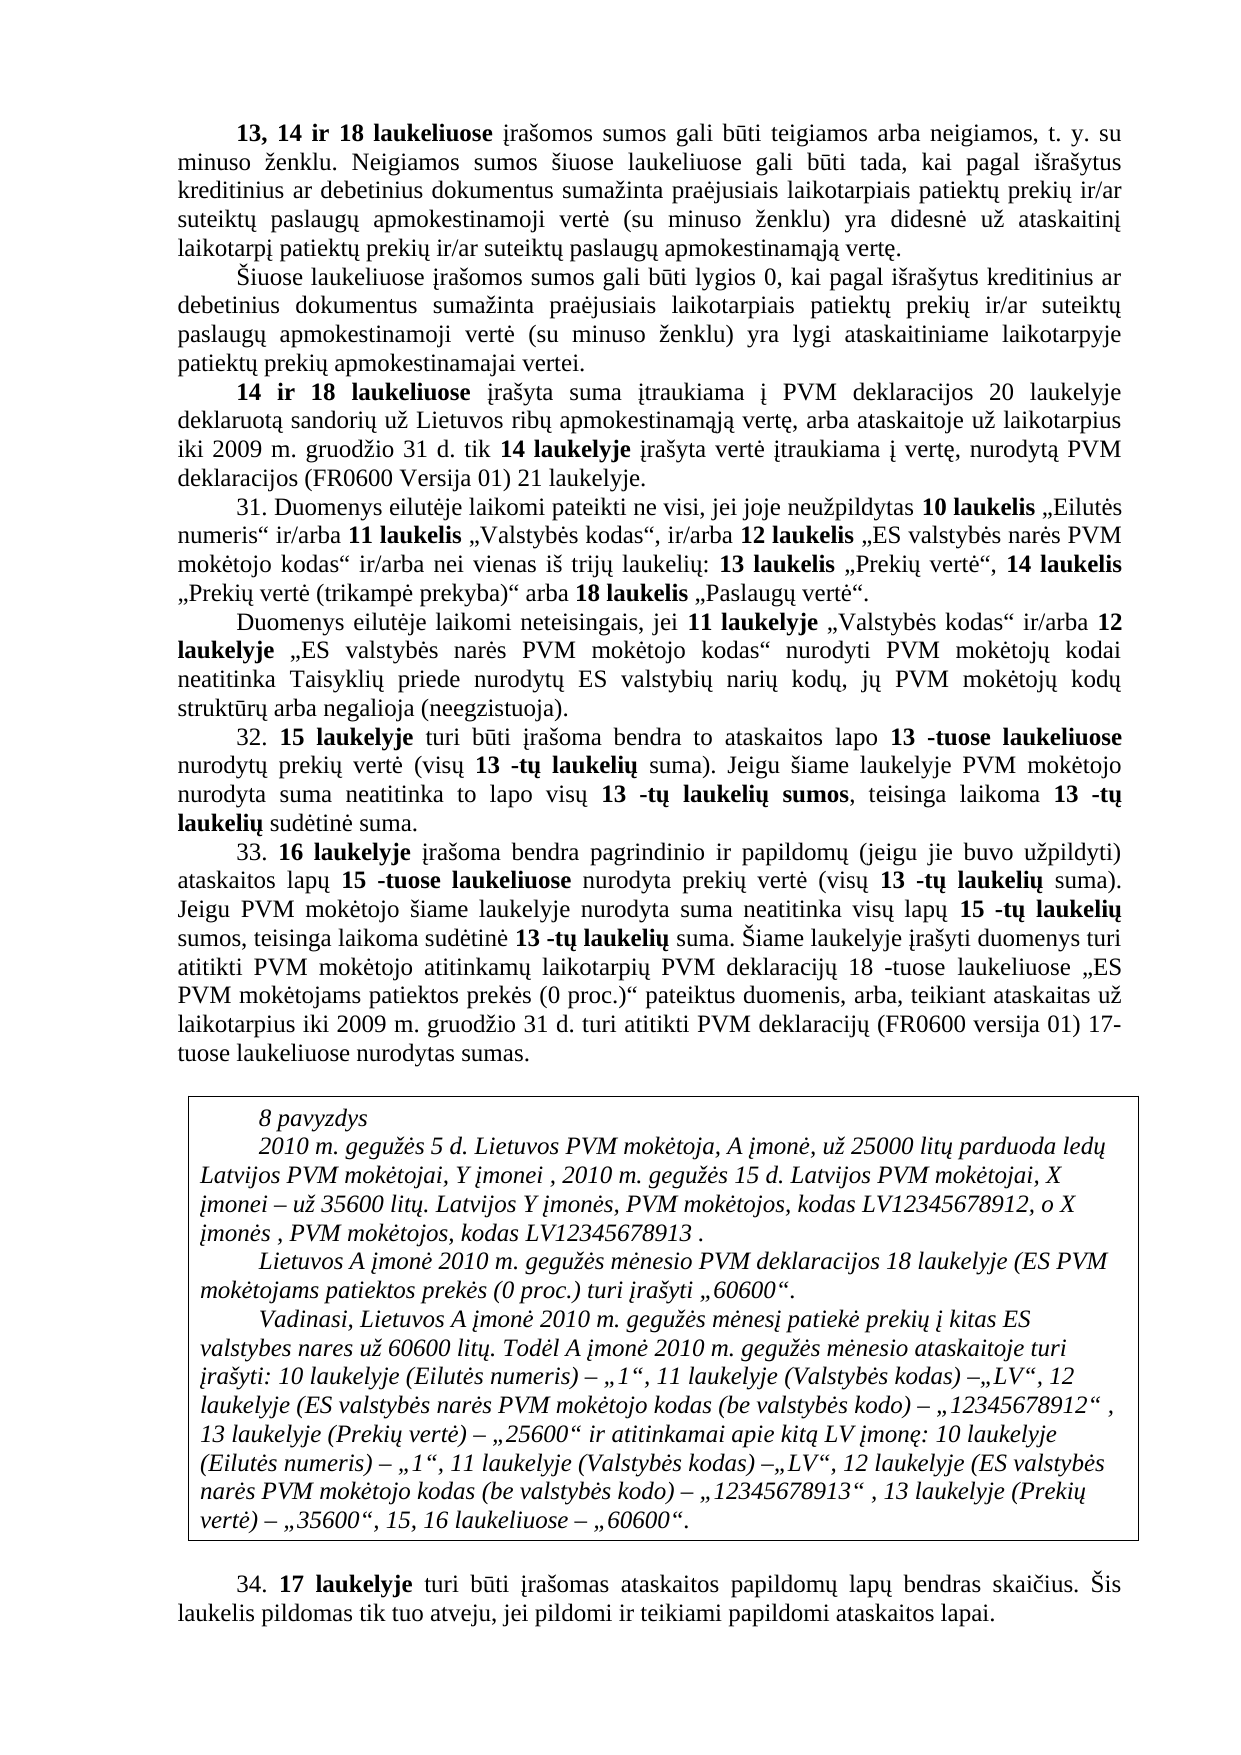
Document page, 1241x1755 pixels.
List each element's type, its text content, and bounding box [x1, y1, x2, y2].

text 33. 16 laukelyje įrašoma bendra pagrindinio ir papildomų (jeigu jie buvo užpildyti) ataskaitos lapų 15 -tuose laukeliuose nurodyta prekių vertė (visų 13 -tų laukelių suma). Jeigu PVM mokėtojo šiame laukelyje nurodyta suma neatitinka visų lapų 15 -tų laukelių sumos, teisinga laikoma sudėtinė 13 -tų laukelių suma. Šiame laukelyje įrašyti duomenys turi atitikti PVM mokėtojo atitinkamų laikotarpių PVM deklaracijų 18 -tuose laukeliuose „ES PVM mokėtojams patiektos prekės (0 proc.)“ pateiktus duomenis, arba, teikiant ataskaitas už laikotarpius iki 2009 m. gruodžio 31 d. turi atitikti PVM deklaracijų (FR0600 versija 01) 17-tuose laukeliuose nurodytas sumas. [177, 837, 1122, 1067]
text Šiuose laukeliuose įrašomos sumos gali būti lygios 0, kai pagal išrašytus kreditinius ar debetinius dokumentus sumažinta praėjusiais laikotarpiais patiektų prekių ir/ar suteiktų paslaugų apmokestinamoji vertė (su minuso ženklu) yra lygi ataskaitiniame laikotarpyje patiektų prekių apmokestinamajai vertei. [177, 262, 1122, 377]
text 13, 14 ir 18 laukeliuose įrašomos sumos gali būti teigiamos arba neigiamos, t. y. su minuso ženklu. Neigiamos sumos šiuose laukeliuose gali būti tada, kai pagal išrašytus kreditinius ar debetinius dokumentus sumažinta praėjusiais laikotarpiais patiektų prekių ir/ar suteiktų paslaugų apmokestinamoji vertė (su minuso ženklu) yra didesnė už ataskaitinį laikotarpį patiektų prekių ir/ar suteiktų paslaugų apmokestinamąją vertę. [177, 118, 1122, 262]
text 32. 15 laukelyje turi būti įrašoma bendra to ataskaitos lapo 13 -tuose laukeliuose nurodytų prekių vertė (visų 13 -tų laukelių suma). Jeigu šiame laukelyje PVM mokėtojo nurodyta suma neatitinka to lapo visų 13 -tų laukelių sumos, teisinga laikoma 13 -tų laukelių sudėtinė suma. [177, 722, 1122, 837]
text Duomenys eilutėje laikomi neteisingais, jei 11 laukelyje „Valstybės kodas“ ir/arba 12 laukelyje „ES valstybės narės PVM mokėtojo kodas“ nurodyti PVM mokėtojų kodai neatitinka Taisyklių priede nurodytų ES valstybių narių kodų, jų PVM mokėtojų kodų struktūrų arba negalioja (neegzistuoja). [177, 607, 1122, 722]
text 34. 17 laukelyje turi būti įrašomas ataskaitos papildomų lapų bendras skaičius. Šis laukelis pildomas tik tuo atveju, jei pildomi ir teikiami papildomi ataskaitos lapai. [177, 1569, 1122, 1627]
text 14 ir 18 laukeliuose įrašyta suma įtraukiama į PVM deklaracijos 20 laukelyje deklaruotą sandorių už Lietuvos ribų apmokestinamąją vertę, arba ataskaitoje už laikotarpius iki 2009 m. gruodžio 31 d. tik 14 laukelyje įrašyta vertė įtraukiama į vertę, nurodytą PVM deklaracijos (FR0600 Versija 01) 21 laukelyje. [177, 377, 1122, 492]
text 31. Duomenys eilutėje laikomi pateikti ne visi, jei joje neužpildytas 10 laukelis „Eilutės numeris“ ir/arba 11 laukelis „Valstybės kodas“, ir/arba 12 laukelis „ES valstybės narės PVM mokėtojo kodas“ ir/arba nei vienas iš trijų laukelių: 13 laukelis „Prekių vertė“, 14 laukelis „Prekių vertė (trikampė prekyba)“ arba 18 laukelis „Paslaugų vertė“. [177, 492, 1122, 607]
table_header 8 pavyzdys 2010 m. gegužės 5 d. Lietuvos PVM mokėtoja, A įmonė, už 25000 litų parduoda ledų Latvijos PVM mokėtojai, Y įmonei , 2010 m. gegužės 15 d. Latvijos PVM mokėtojai, X įmonei – už 35600 litų. Latvijos Y įmonės, PVM mokėtojos, kodas LV12345678912, o X įmonės , PVM mokėtojos, kodas LV12345678913 . Lietuvos A įmonė 2010 m. gegužės mėnesio PVM deklaracijos 18 laukelyje (ES PVM mokėtojams patiektos prekės (0 proc.) turi įrašyti „60600“. Vadinasi, Lietuvos A įmonė 2010 m. gegužės mėnesį patiekė prekių į kitas ES valstybes nares už 60600 litų. Todėl A įmonė 2010 m. gegužės mėnesio ataskaitoje turi įrašyti: 10 laukelyje (Eilutės numeris) – „1“, 11 laukelyje (Valstybės kodas) –„LV“, 12 laukelyje (ES valstybės narės PVM mokėtojo kodas (be valstybės kodo) – „12345678912“ , 13 laukelyje (Prekių vertė) – „25600“ ir atitinkamai apie kitą LV įmonę: 10 laukelyje (Eilutės numeris) – „1“, 11 laukelyje (Valstybės kodas) –„LV“, 12 laukelyje (ES valstybės narės PVM mokėtojo kodas (be valstybės kodo) – „12345678913“ , 13 laukelyje (Prekių vertė) – „35600“, 15, 16 laukeliuose – „60600“. [189, 1097, 1138, 1540]
